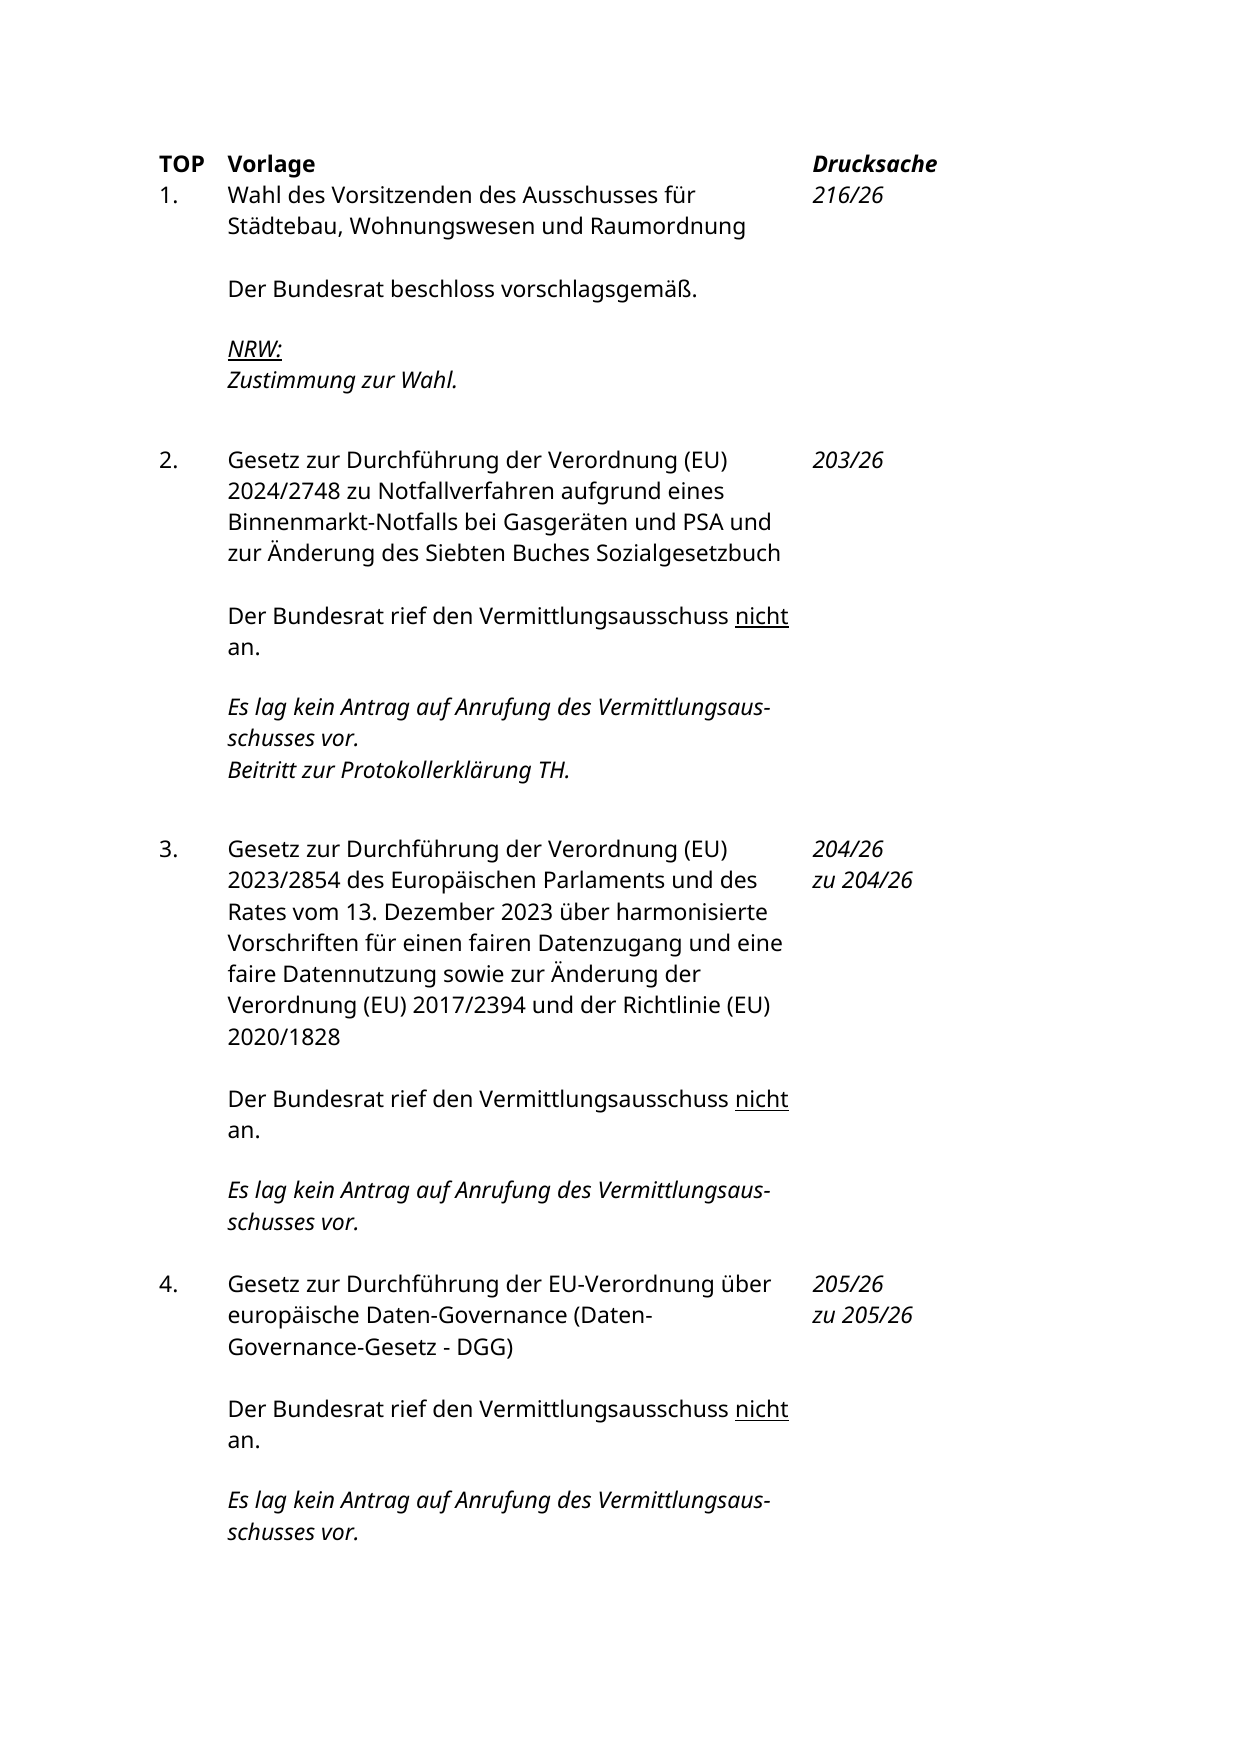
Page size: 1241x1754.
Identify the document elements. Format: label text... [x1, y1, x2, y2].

table_cell 2. [148, 444, 216, 833]
table_cell Gesetz zur Durchführung der Verordnung (EU) 2024/2748 zu Notfallverfahren aufgrund eines Binnenmarkt-Notfalls bei Gasgeräten und PSA und zur Änderung des Siebten Buches Sozialgesetzbuch Der Bundesrat rief den Vermittlungsausschuss nicht an. Es lag kein Antrag auf Anrufung des Vermittlungsaus-schusses vor. Beitritt zur Protokollerklärung TH. [216, 444, 801, 833]
table_header Vorlage [216, 148, 801, 179]
table_cell 3. [148, 833, 216, 1268]
table_cell Gesetz zur Durchführung der Verordnung (EU) 2023/2854 des Europäischen Parlaments und des Rates vom 13. Dezember 2023 über harmonisierte Vorschriften für einen fairen Datenzugang und eine faire Datennutzung sowie zur Änderung der Verordnung (EU) 2017/2394 und der Richtlinie (EU) 2020/1828 Der Bundesrat rief den Vermittlungsausschuss nicht an. Es lag kein Antrag auf Anrufung des Vermittlungsaus-schusses vor. [216, 833, 801, 1268]
table_cell 216/26 [801, 179, 980, 443]
table_header Drucksache [801, 148, 980, 179]
table_cell 203/26 [801, 444, 980, 833]
table_header TOP [148, 148, 216, 179]
table_cell Wahl des Vorsitzenden des Ausschusses für Städtebau, Wohnungswesen und Raumordnung Der Bundesrat beschloss vorschlagsgemäß. NRW: Zustimmung zur Wahl. [216, 179, 801, 443]
table_cell 1. [148, 179, 216, 443]
table_cell Gesetz zur Durchführung der EU-Verordnung über europäische Daten-Governance (Daten-Governance-Gesetz - DGG) Der Bundesrat rief den Vermittlungsausschuss nicht an. Es lag kein Antrag auf Anrufung des Vermittlungsaus-schusses vor. [216, 1268, 801, 1581]
table_cell 204/26 zu 204/26 [801, 833, 980, 1268]
table_cell 205/26 zu 205/26 [801, 1268, 980, 1581]
table_cell 4. [148, 1268, 216, 1581]
